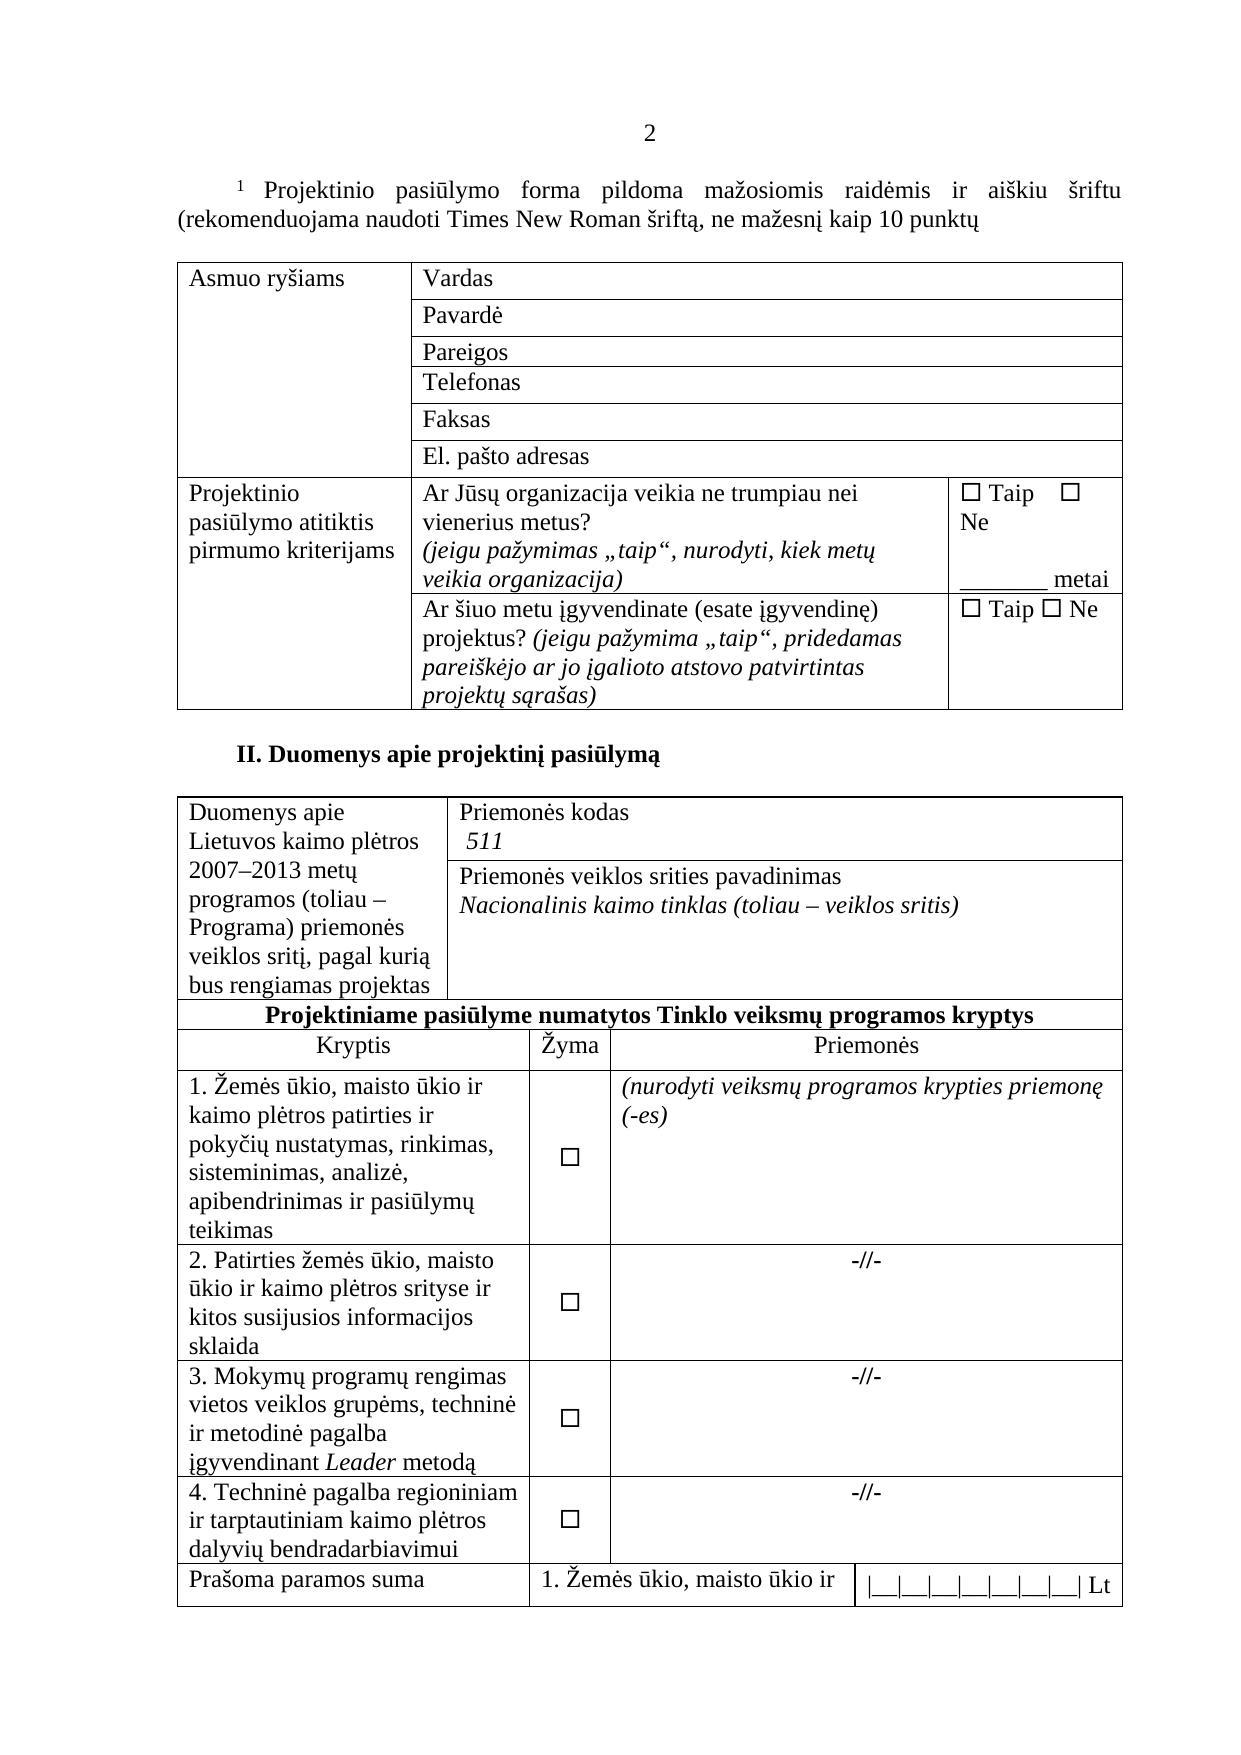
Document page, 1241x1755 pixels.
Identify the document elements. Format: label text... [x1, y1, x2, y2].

table_cell |__|__|__|__|__|__|__| Lt [856, 1564, 1122, 1606]
table_cell Ar šiuo metu įgyvendinate (esate įgyvendinę) projektus? (jeigu pažymima „taip“, pridedamas pareiškėjo ar jo įgalioto atstovo patvirtintas projektų sąrašas) [412, 594, 948, 709]
table_cell [] [530, 1245, 610, 1360]
table_cell 1. Žemės ūkio, maisto ūkio ir kaimo plėtros patirties ir pokyčių nustatymas, rinkimas, sisteminimas, analizė, apibendrinimas ir pasiūlymų teikimas [178, 1071, 529, 1244]
table_cell 3. Mokymų programų rengimas vietos veiklos grupėms, techninė ir metodinė pagalba įgyvendinant Leader metodą [178, 1361, 529, 1476]
table_header Priemonės kodas 511 [448, 798, 1122, 860]
table_header Asmuo ryšiams [178, 263, 411, 477]
table_cell El. pašto adresas [412, 441, 1122, 477]
table_cell -//- [611, 1361, 1122, 1476]
table_cell Kryptis [178, 1030, 529, 1070]
table_cell Pareigos [412, 337, 1122, 366]
table_cell -//- [611, 1245, 1122, 1360]
table_cell Priemonės [611, 1030, 1122, 1070]
table_cell Žyma [530, 1030, 610, 1070]
table_cell -//- [611, 1477, 1122, 1563]
table_cell Prašoma paramos suma [178, 1564, 529, 1606]
table_cell 2. Patirties žemės ūkio, maisto ūkio ir kaimo plėtros srityse ir kitos susijusios informacijos sklaida [178, 1245, 529, 1360]
table_cell (nurodyti veiksmų programos krypties priemonę (-es) [611, 1071, 1122, 1244]
table_cell [] Taip [] Ne _______ metai [949, 478, 1122, 593]
table_header Vardas [412, 263, 1122, 299]
table_cell Priemonės veiklos srities pavadinimas Nacionalinis kaimo tinklas (toliau – veiklos sritis) [448, 861, 1122, 999]
table_cell [] [530, 1071, 610, 1244]
table_cell Pavardė [412, 300, 1122, 336]
table_cell Projektiniame pasiūlyme numatytos Tinklo veiksmų programos kryptys [178, 1000, 1122, 1029]
table_cell [] Taip [] Ne [949, 594, 1122, 709]
table_header Duomenys apie Lietuvos kaimo plėtros 2007–2013 metų programos (toliau – Programa) priemonės veiklos sritį, pagal kurią bus rengiamas projektas [178, 798, 447, 999]
text 1 Projektinio pasiūlymo forma pildoma mažosiomis raidėmis ir aiškiu šriftu (rekomenduojama naudoti Times New Roman šriftą, ne mažesnį kaip 10 punktų [177, 176, 1122, 233]
table_cell 1. Žemės ūkio, maisto ūkio ir [530, 1564, 854, 1606]
table_cell [] [530, 1477, 610, 1563]
table_cell Telefonas [412, 367, 1122, 403]
table_cell Projektinio pasiūlymo atitiktis pirmumo kriterijams [178, 478, 411, 709]
text II. Duomenys apie projektinį pasiūlymą [177, 739, 1122, 768]
table_cell Ar Jūsų organizacija veikia ne trumpiau nei vienerius metus? (jeigu pažymimas „taip“, nurodyti, kiek metų veikia organizacija) [412, 478, 948, 593]
table_cell 4. Techninė pagalba regioniniam ir tarptautiniam kaimo plėtros dalyvių bendradarbiavimui [178, 1477, 529, 1563]
table_cell Faksas [412, 404, 1122, 440]
table_cell [] [530, 1361, 610, 1476]
